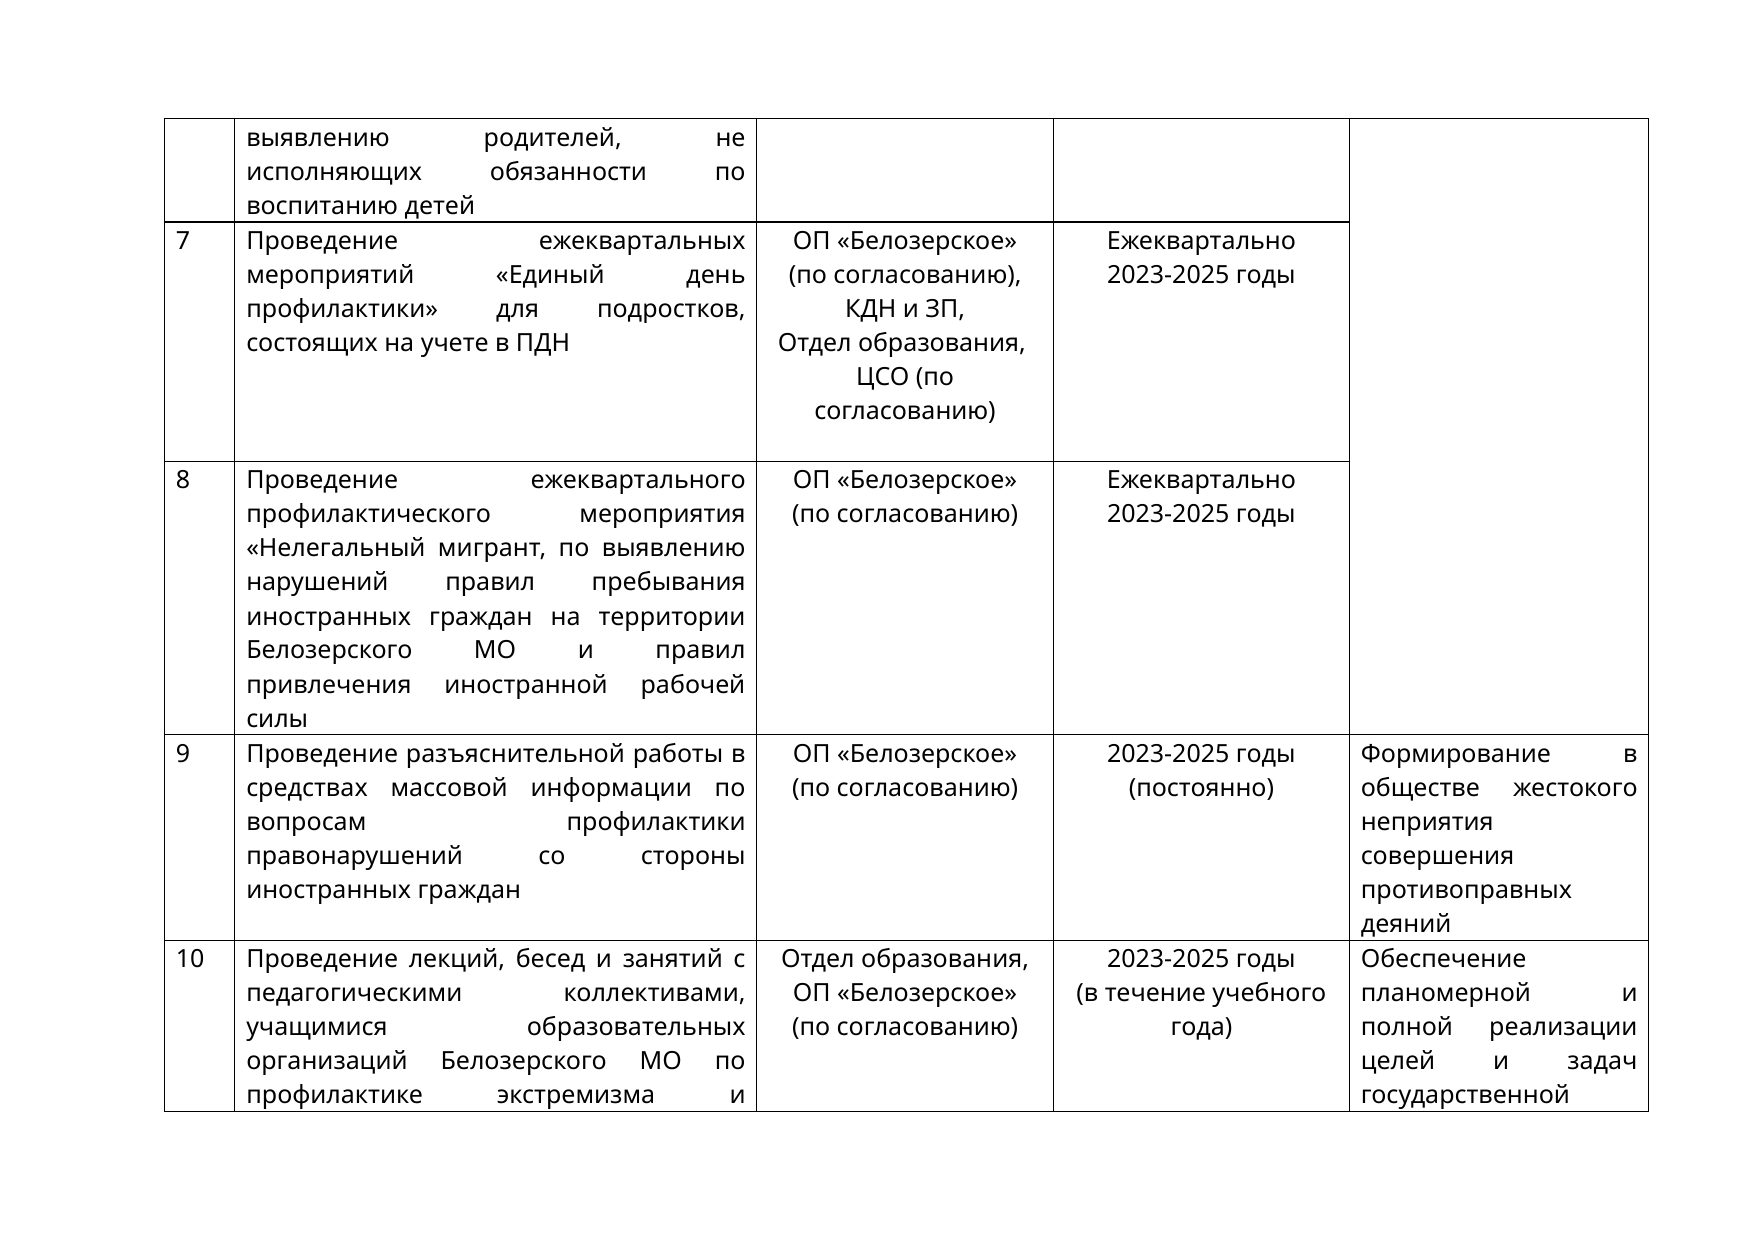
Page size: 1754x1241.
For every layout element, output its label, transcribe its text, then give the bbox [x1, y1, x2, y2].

table_cell 10 [165, 941, 234, 1111]
table_cell выявлению родителей, не исполняющих обязанности по воспитанию детей [235, 119, 756, 221]
table_cell 9 [165, 735, 234, 940]
table_cell Проведение разъяснительной работы в средствах массовой информации по вопросам профилактики правонарушений со стороны иностранных граждан [235, 735, 756, 940]
table_cell 7 [165, 223, 234, 461]
table_cell ОП «Белозерское» (по согласованию) [757, 462, 1053, 734]
table_cell Формирование в обществе жестокого неприятия совершения противоправных деяний [1350, 735, 1648, 940]
table_cell [757, 119, 1053, 221]
table_cell 2023-2025 годы (в течение учебного года) [1054, 941, 1349, 1111]
table_cell [1350, 119, 1648, 734]
table_cell [1054, 119, 1349, 221]
table_cell Проведение лекций, бесед и занятий с педагогическими коллективами, учащимися образовательных организаций Белозерского МО по профилактике экстремизма и [235, 941, 756, 1111]
table_cell Отдел образования, ОП «Белозерское» (по согласованию) [757, 941, 1053, 1111]
table_cell Проведение ежеквартальных мероприятий «Единый день профилактики» для подростков, состоящих на учете в ПДН [235, 223, 756, 461]
table_cell Обеспечение планомерной и полной реализации целей и задач государственной [1350, 941, 1648, 1111]
table_cell Ежеквартально 2023-2025 годы [1054, 462, 1349, 734]
table_cell ОП «Белозерское» (по согласованию) [757, 735, 1053, 940]
table_cell [165, 119, 234, 221]
table_cell Ежеквартально 2023-2025 годы [1054, 223, 1349, 461]
table_cell Проведение ежеквартального профилактического мероприятия «Нелегальный мигрант, по выявлению нарушений правил пребывания иностранных граждан на территории Белозерского МО и правил привлечения иностранной рабочей силы [235, 462, 756, 734]
table_cell 8 [165, 462, 234, 734]
table_cell ОП «Белозерское» (по согласованию), КДН и ЗП, Отдел образования, ЦСО (по согласованию) [757, 223, 1053, 461]
table_cell 2023-2025 годы (постоянно) [1054, 735, 1349, 940]
